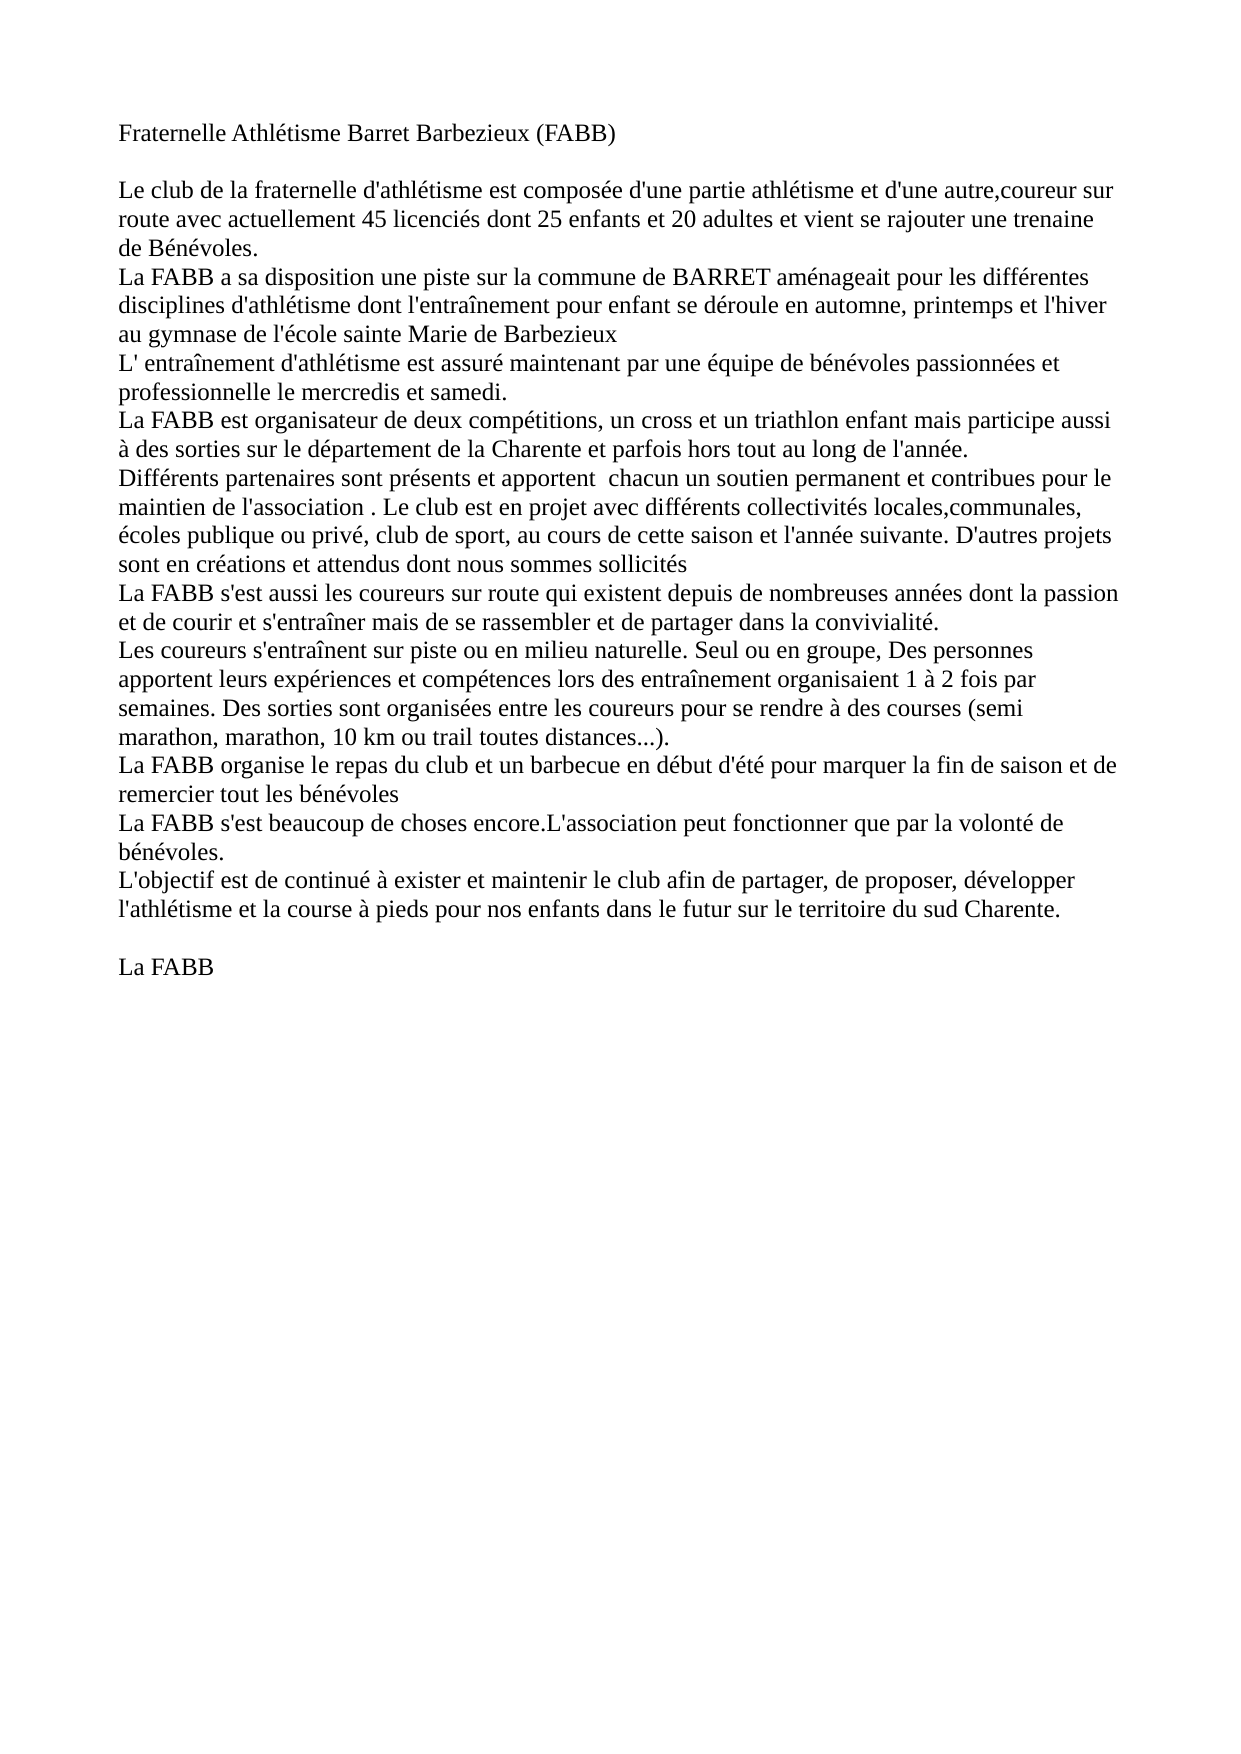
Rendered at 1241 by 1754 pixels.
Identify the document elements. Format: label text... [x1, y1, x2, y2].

text La FABB a sa disposition une piste sur la commune de BARRET aménageait pour les différentes disciplines d'athlétisme dont l'entraînement pour enfant se déroule en automne, printemps et l'hiver au gymnase de l'école sainte Marie de Barbezieux [118, 262, 1122, 348]
text La FABB s'est beaucoup de choses encore.L'association peut fonctionner que par la volonté de bénévoles. [118, 808, 1122, 866]
text La FABB organise le repas du club et un barbecue en début d'été pour marquer la fin de saison et de remercier tout les bénévoles [118, 751, 1122, 808]
text La FABB est organisateur de deux compétitions, un cross et un triathlon enfant mais participe aussi à des sorties sur le département de la Charente et parfois hors tout au long de l'année. [118, 406, 1122, 463]
text L' entraînement d'athlétisme est assuré maintenant par une équipe de bénévoles passionnées et professionnelle le mercredis et samedi. [118, 348, 1122, 406]
text Différents partenaires sont présents et apportent chacun un soutien permanent et contribues pour le maintien de l'association . Le club est en projet avec différents collectivités locales,communales, écoles publique ou privé, club de sport, au cours de cette saison et l'année suivante. D'autres projets sont en créations et attendus dont nous sommes sollicités [118, 463, 1122, 578]
text La FABB [118, 952, 1122, 981]
text Les coureurs s'entraînent sur piste ou en milieu naturelle. Seul ou en groupe, Des personnes apportent leurs expériences et compétences lors des entraînement organisaient 1 à 2 fois par semaines. Des sorties sont organisées entre les coureurs pour se rendre à des courses (semi marathon, marathon, 10 km ou trail toutes distances...). [118, 636, 1122, 751]
text Le club de la fraternelle d'athlétisme est composée d'une partie athlétisme et d'une autre,coureur sur route avec actuellement 45 licenciés dont 25 enfants et 20 adultes et vient se rajouter une trenaine de Bénévoles. [118, 176, 1122, 262]
text L'objectif est de continué à exister et maintenir le club afin de partager, de proposer, développer l'athlétisme et la course à pieds pour nos enfants dans le futur sur le territoire du sud Charente. [118, 866, 1122, 923]
text Fraternelle Athlétisme Barret Barbezieux (FABB) [118, 118, 1122, 147]
text La FABB s'est aussi les coureurs sur route qui existent depuis de nombreuses années dont la passion et de courir et s'entraîner mais de se rassembler et de partager dans la convivialité. [118, 578, 1122, 636]
